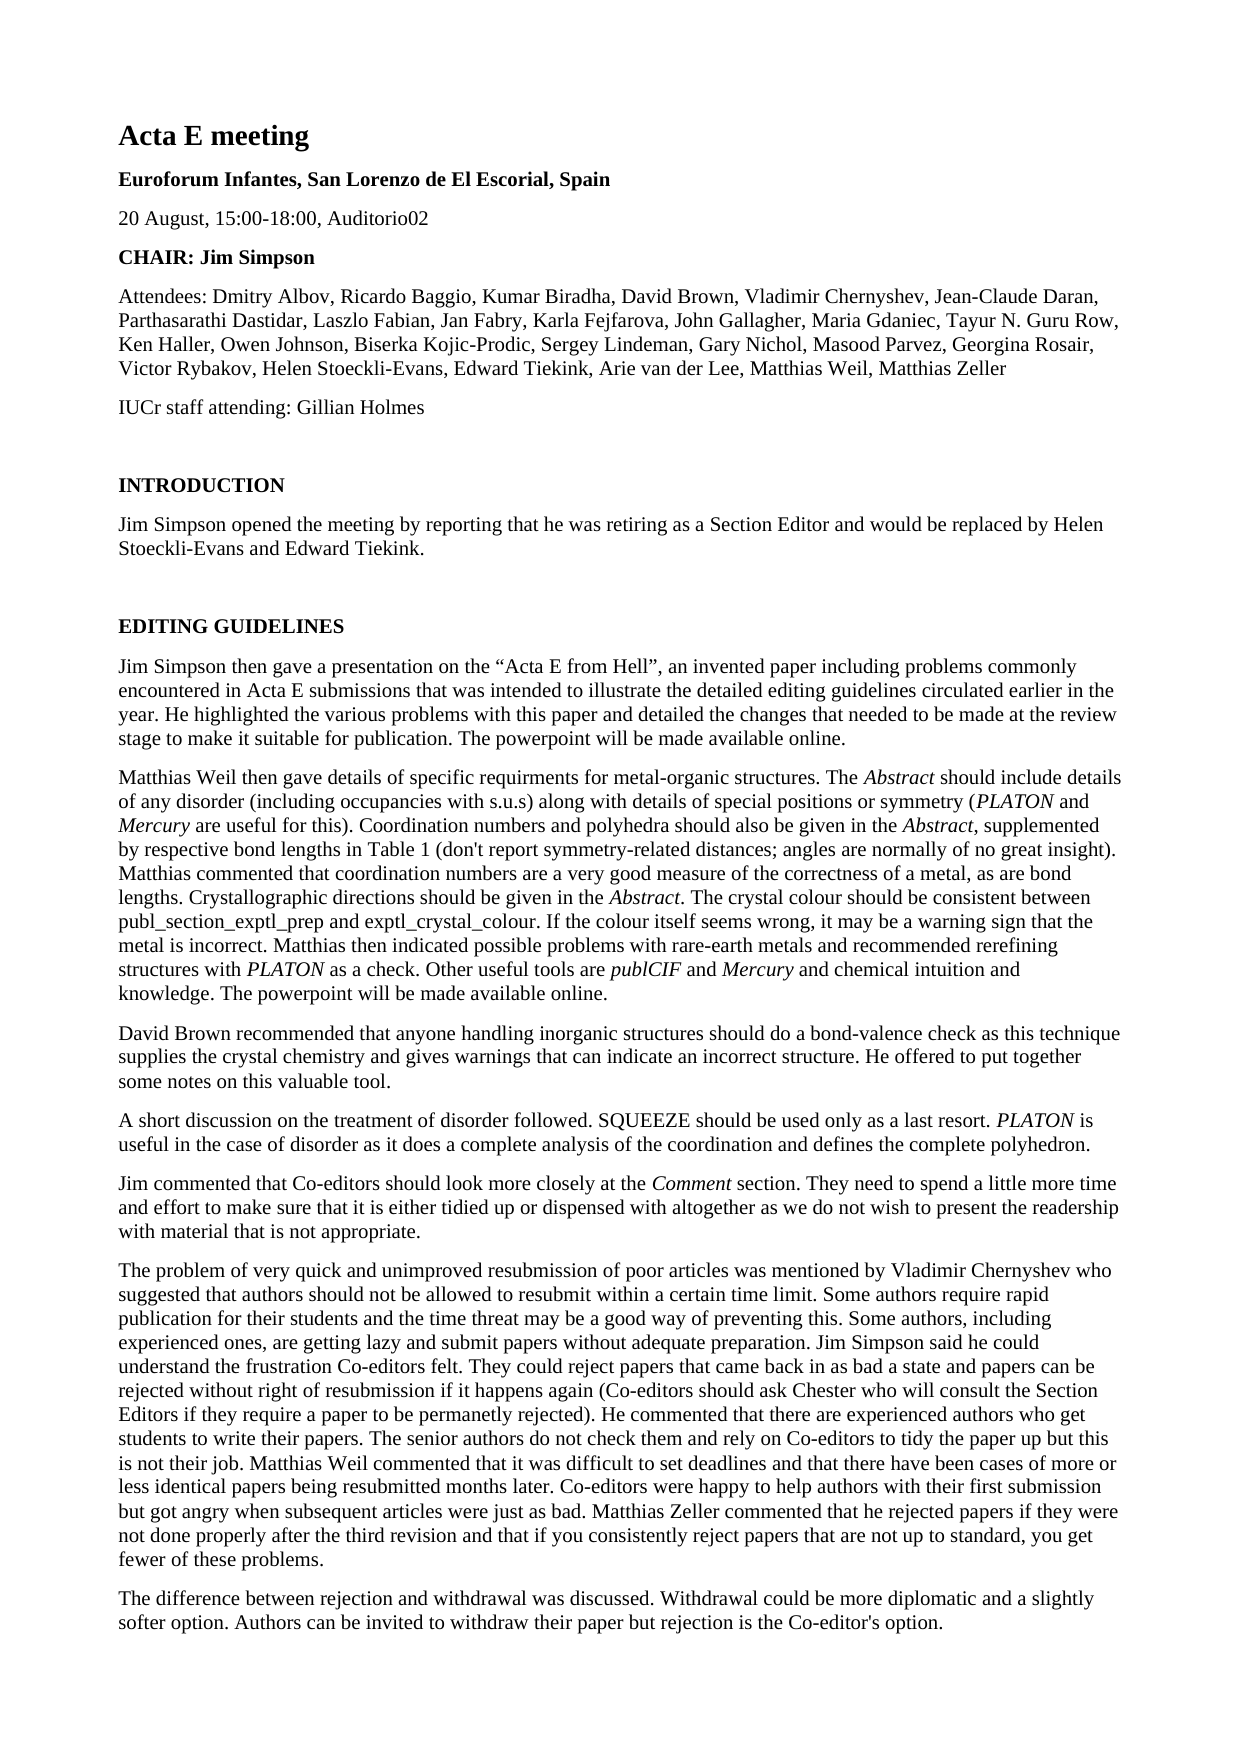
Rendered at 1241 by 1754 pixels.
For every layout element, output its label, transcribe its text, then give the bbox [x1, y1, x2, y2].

text The problem of very quick and unimproved resubmission of poor articles was mentioned by Vladimir Chernyshev who suggested that authors should not be allowed to resubmit within a certain time limit. Some authors require rapid publication for their students and the time threat may be a good way of preventing this. Some authors, including experienced ones, are getting lazy and submit papers without adequate preparation. Jim Simpson said he could understand the frustration Co-editors felt. They could reject papers that came back in as bad a state and papers can be rejected without right of resubmission if it happens again (Co-editors should ask Chester who will consult the Section Editors if they require a paper to be permanetly rejected). He commented that there are experienced authors who get students to write their papers. The senior authors do not check them and rely on Co-editors to tidy the paper up but this is not their job. Matthias Weil commented that it was difficult to set deadlines and that there have been cases of more or less identical papers being resubmitted months later. Co-editors were happy to help authors with their first submission but got angry when subsequent articles were just as bad. Matthias Zeller commented that he rejected papers if they were not done properly after the third revision and that if you consistently reject papers that are not up to standard, you get fewer of these problems. [118, 1258, 1122, 1571]
text Jim Simpson then gave a presentation on the “Acta E from Hell”, an invented paper including problems commonly encountered in Acta E submissions that was intended to illustrate the detailed editing guidelines circulated earlier in the year. He highlighted the various problems with this paper and detailed the changes that needed to be made at the review stage to make it suitable for publication. The powerpoint will be made available online. [118, 653, 1122, 750]
text Euroforum Infantes, San Lorenzo de El Escorial, Spain [118, 167, 1122, 191]
text EDITING GUIDELINES [118, 614, 1122, 638]
text A short discussion on the treatment of disorder followed. SQUEEZE should be used only as a last resort. PLATON is useful in the case of disorder as it does a complete analysis of the coordination and defines the complete polyhedron. [118, 1108, 1122, 1156]
text INTRODUCTION [118, 473, 1122, 497]
text 20 August, 15:00-18:00, Auditorio02 [118, 206, 1122, 230]
text Jim commented that Co-editors should look more closely at the Comment section. They need to spend a little more time and effort to make sure that it is either tidied up or dispensed with altogether as we do not wish to present the readership with material that is not appropriate. [118, 1171, 1122, 1243]
text Matthias Weil then gave details of specific requirments for metal-organic structures. The Abstract should include details of any disorder (including occupancies with s.u.s) along with details of special positions or symmetry (PLATON and Mercury are useful for this). Coordination numbers and polyhedra should also be given in the Abstract, supplemented by respective bond lengths in Table 1 (don't report symmetry-related distances; angles are normally of no great insight). Matthias commented that coordination numbers are a very good measure of the correctness of a metal, as are bond lengths. Crystallographic directions should be given in the Abstract. The crystal colour should be consistent between publ_section_exptl_prep and exptl_crystal_colour. If the colour itself seems wrong, it may be a warning sign that the metal is incorrect. Matthias then indicated possible problems with rare-earth metals and recommended rerefining structures with PLATON as a check. Other useful tools are publCIF and Mercury and chemical intuition and knowledge. The powerpoint will be made available online. [118, 765, 1122, 1005]
text Acta E meeting [118, 118, 1122, 152]
text IUCr staff attending: Gillian Holmes [118, 395, 1122, 419]
text David Brown recommended that anyone handling inorganic structures should do a bond-valence check as this technique supplies the crystal chemistry and gives warnings that can indicate an incorrect structure. He offered to put together some notes on this valuable tool. [118, 1020, 1122, 1093]
text Attendees: Dmitry Albov, Ricardo Baggio, Kumar Biradha, David Brown, Vladimir Chernyshev, Jean-Claude Daran, Parthasarathi Dastidar, Laszlo Fabian, Jan Fabry, Karla Fejfarova, John Gallagher, Maria Gdaniec, Tayur N. Guru Row, Ken Haller, Owen Johnson, Biserka Kojic-Prodic, Sergey Lindeman, Gary Nichol, Masood Parvez, Georgina Rosair, Victor Rybakov, Helen Stoeckli-Evans, Edward Tiekink, Arie van der Lee, Matthias Weil, Matthias Zeller [118, 284, 1122, 380]
text The difference between rejection and withdrawal was discussed. Withdrawal could be more diplomatic and a slightly softer option. Authors can be invited to withdraw their paper but rejection is the Co-editor's option. [118, 1586, 1122, 1634]
text CHAIR: Jim Simpson [118, 245, 1122, 269]
text Jim Simpson opened the meeting by reporting that he was retiring as a Section Editor and would be replaced by Helen Stoeckli-Evans and Edward Tiekink. [118, 512, 1122, 560]
